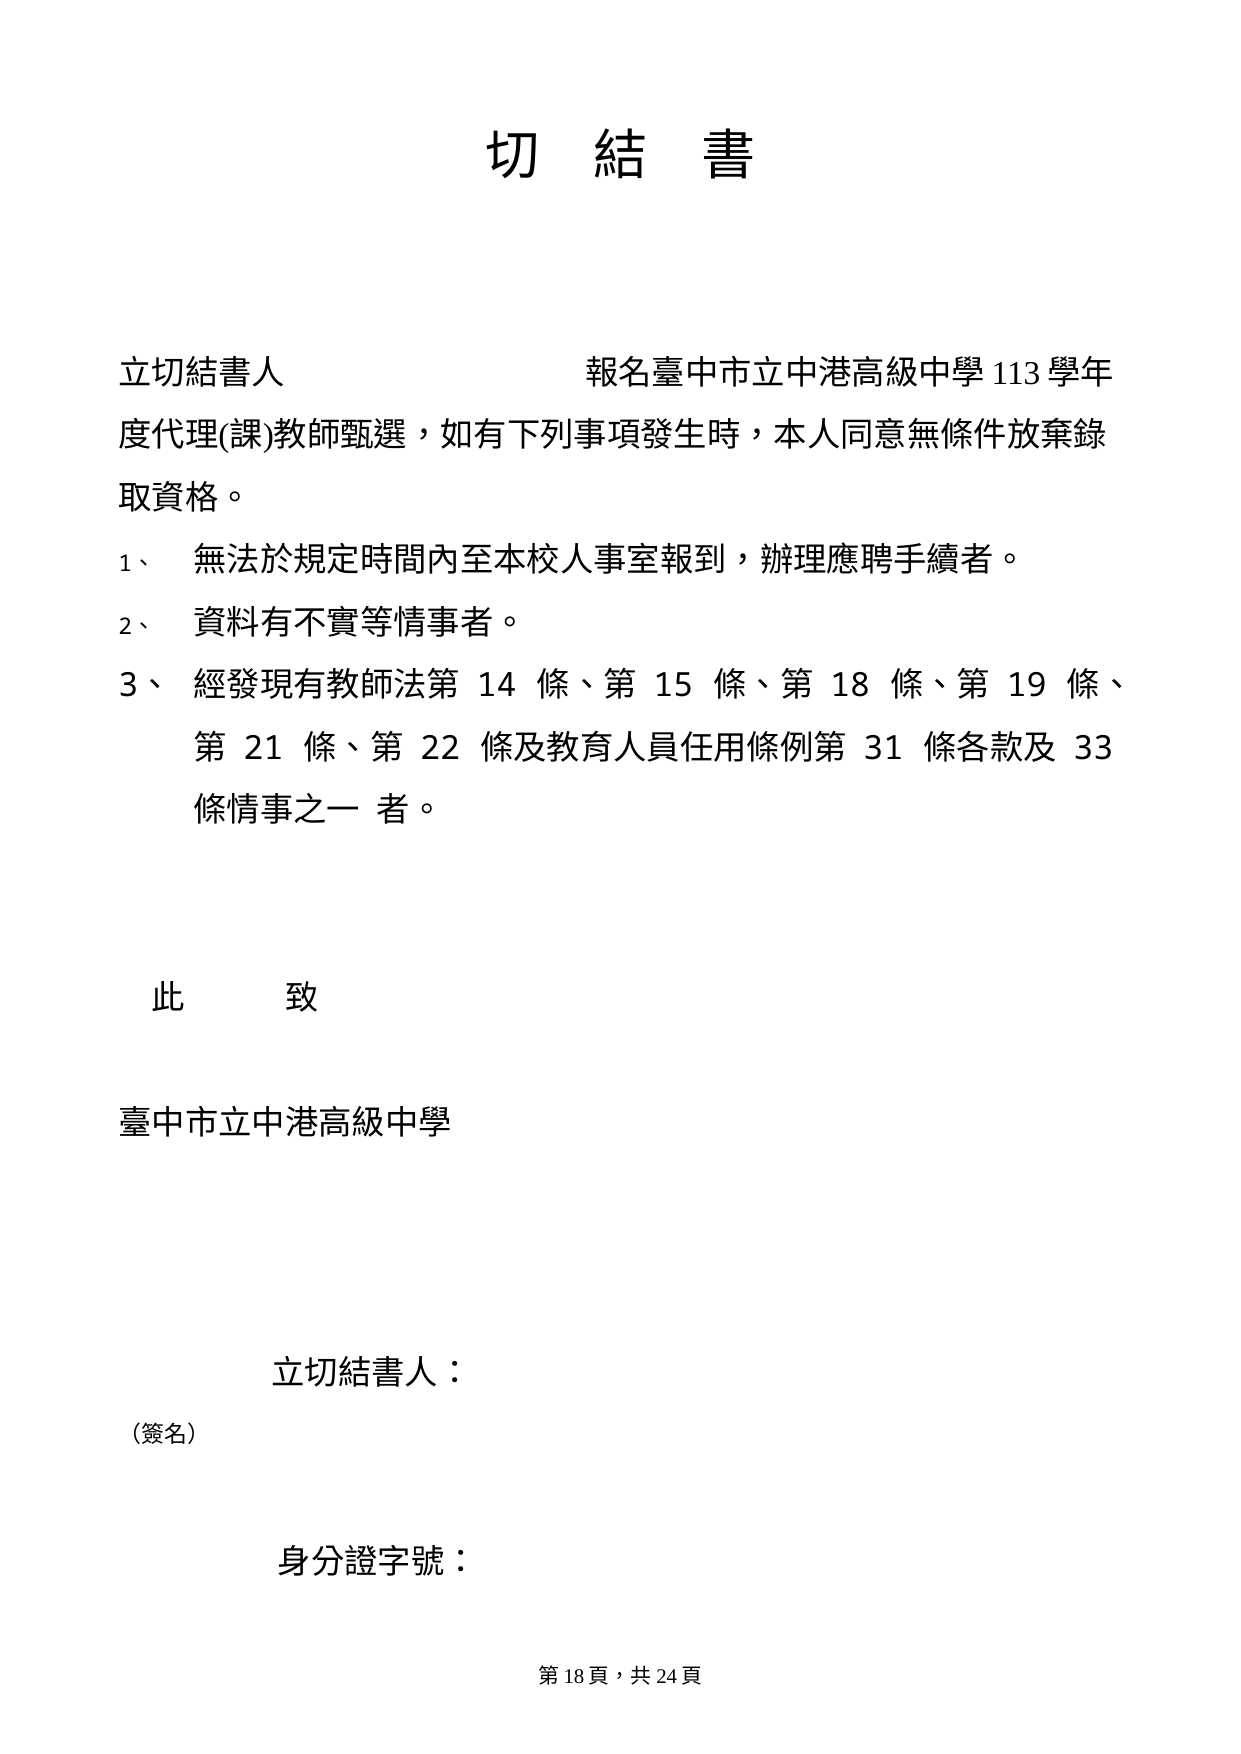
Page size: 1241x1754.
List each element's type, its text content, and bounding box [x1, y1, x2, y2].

text 身分證字號： [118, 1516, 1122, 1578]
text 此 致 [118, 953, 1122, 1016]
text 臺中市立中港高級中學 [118, 1078, 1122, 1141]
list 經發現有教師法第 14 條、第 15 條、第 18 條、第 19 條、第 21 條、第 22 條及教育人員任用條例第 31 條各款及 33 條情事之一 者。 [118, 641, 1122, 828]
list 資料有不實等情事者。 [118, 578, 1122, 641]
text 立切結書人： （簽名） [118, 1328, 1122, 1453]
text 立切結書人 報名臺中市立中港高級中學113學年度代理(課)教師甄選，如有下列事項發生時，本人同意無條件放棄錄取資格。 [118, 328, 1122, 516]
text 切 結 書 [118, 78, 1122, 203]
list 無法於規定時間內至本校人事室報到，辦理應聘手續者。 [118, 516, 1122, 578]
